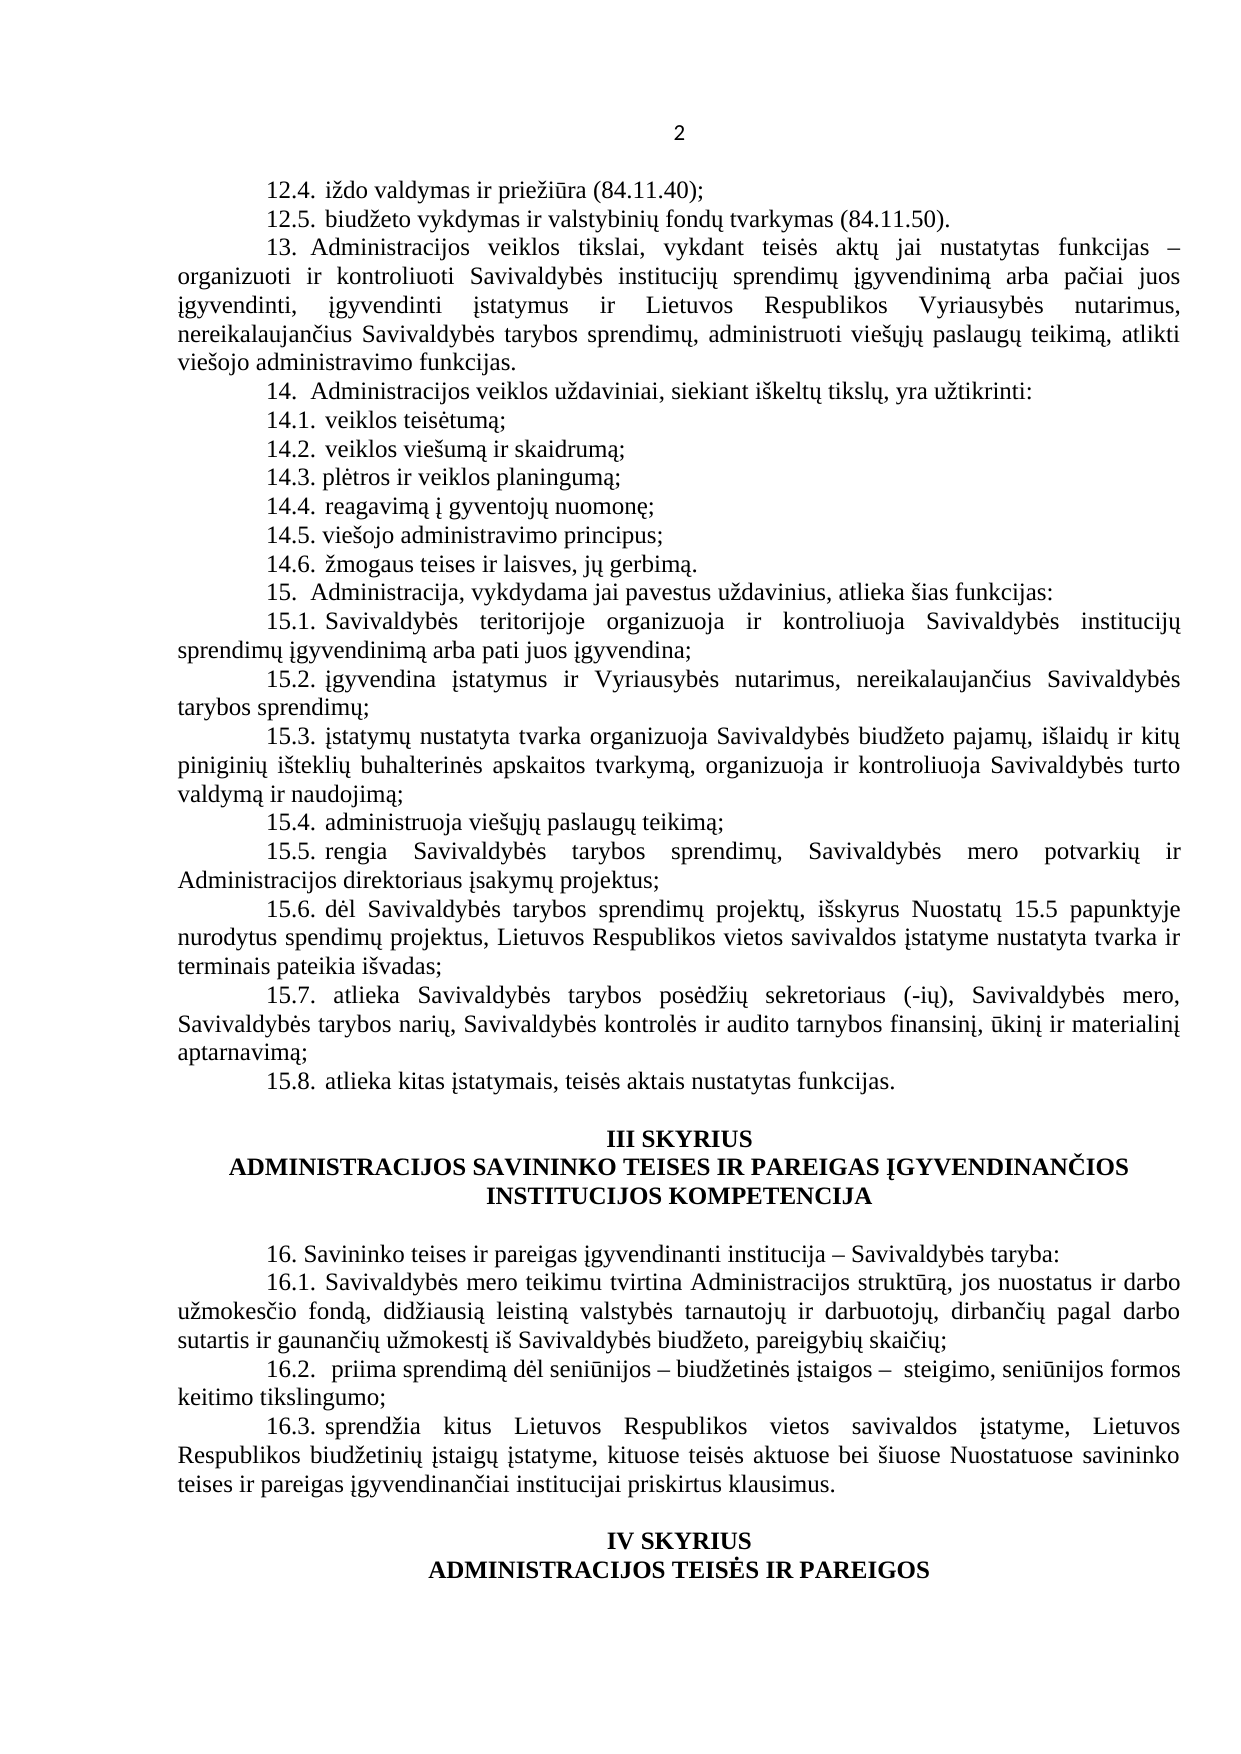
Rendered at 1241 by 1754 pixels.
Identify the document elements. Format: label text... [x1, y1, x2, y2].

text ADMINISTRACIJOS SAVININKO TEISES IR PAREIGAS ĮGYVENDINANČIOS INSTITUCIJOS KOMPETENCIJA [177, 1152, 1181, 1210]
text 14.2. veiklos viešumą ir skaidrumą; [177, 434, 1181, 462]
text 14. Administracijos veiklos uždaviniai, siekiant iškeltų tikslų, yra užtikrinti: [177, 376, 1181, 405]
text 15. Administracija, vykdydama jai pavestus uždavinius, atlieka šias funkcijas: [177, 577, 1181, 606]
text 12.4. iždo valdymas ir priežiūra (84.11.40); [177, 175, 1181, 204]
text 13. Administracijos veiklos tikslai, vykdant teisės aktų jai nustatytas funkcijas – organizuoti ir kontroliuoti Savivaldybės institucijų sprendimų įgyvendinimą arba pačiai juos įgyvendinti, įgyvendinti įstatymus ir Lietuvos Respublikos Vyriausybės nutarimus, nereikalaujančius Savivaldybės tarybos sprendimų, administruoti viešųjų paslaugų teikimą, atlikti viešojo administravimo funkcijas. [177, 232, 1181, 376]
text ADMINISTRACIJOS TEISĖS IR PAREIGOS [177, 1555, 1181, 1584]
text 15.2. įgyvendina įstatymus ir Vyriausybės nutarimus, nereikalaujančius Savivaldybės tarybos sprendimų; [177, 664, 1181, 721]
text 14.6. žmogaus teises ir laisves, jų gerbimą. [177, 549, 1181, 577]
text 16. Savininko teises ir pareigas įgyvendinanti institucija – Savivaldybės taryba: [177, 1239, 1181, 1267]
text 15.5. rengia Savivaldybės tarybos sprendimų, Savivaldybės mero potvarkių ir Administracijos direktoriaus įsakymų projektus; [177, 836, 1181, 894]
text 14.4. reagavimą į gyventojų nuomonę; [177, 491, 1181, 520]
text 15.3. įstatymų nustatyta tvarka organizuoja Savivaldybės biudžeto pajamų, išlaidų ir kitų piniginių išteklių buhalterinės apskaitos tvarkymą, organizuoja ir kontroliuoja Savivaldybės turto valdymą ir naudojimą; [177, 721, 1181, 807]
text III SKYRIUS [177, 1124, 1181, 1152]
text 15.8. atlieka kitas įstatymais, teisės aktais nustatytas funkcijas. [177, 1066, 1181, 1095]
text 15.1. Savivaldybės teritorijoje organizuoja ir kontroliuoja Savivaldybės institucijų sprendimų įgyvendinimą arba pati juos įgyvendina; [177, 606, 1181, 664]
text 14.1. veiklos teisėtumą; [177, 405, 1181, 434]
text 15.6. dėl Savivaldybės tarybos sprendimų projektų, išskyrus Nuostatų 15.5 papunktyje nurodytus spendimų projektus, Lietuvos Respublikos vietos savivaldos įstatyme nustatyta tvarka ir terminais pateikia išvadas; [177, 894, 1181, 980]
text 12.5. biudžeto vykdymas ir valstybinių fondų tvarkymas (84.11.50). [177, 204, 1181, 232]
text 16.2. priima sprendimą dėl seniūnijos – biudžetinės įstaigos – steigimo, seniūnijos formos keitimo tikslingumo; [177, 1354, 1181, 1411]
text 15.4. administruoja viešųjų paslaugų teikimą; [177, 807, 1181, 836]
text 16.3. sprendžia kitus Lietuvos Respublikos vietos savivaldos įstatyme, Lietuvos Respublikos biudžetinių įstaigų įstatyme, kituose teisės aktuose bei šiuose Nuostatuose savininko teises ir pareigas įgyvendinančiai institucijai priskirtus klausimus. [177, 1411, 1181, 1497]
text 16.1. Savivaldybės mero teikimu tvirtina Administracijos struktūrą, jos nuostatus ir darbo užmokesčio fondą, didžiausią leistiną valstybės tarnautojų ir darbuotojų, dirbančių pagal darbo sutartis ir gaunančių užmokestį iš Savivaldybės biudžeto, pareigybių skaičių; [177, 1267, 1181, 1354]
text 15.7. atlieka Savivaldybės tarybos posėdžių sekretoriaus (-ių), Savivaldybės mero, Savivaldybės tarybos narių, Savivaldybės kontrolės ir audito tarnybos finansinį, ūkinį ir materialinį aptarnavimą; [177, 980, 1181, 1066]
text IV SKYRIUS [177, 1526, 1181, 1555]
text 14.3. plėtros ir veiklos planingumą; [177, 462, 1181, 491]
text 14.5. viešojo administravimo principus; [177, 520, 1181, 549]
